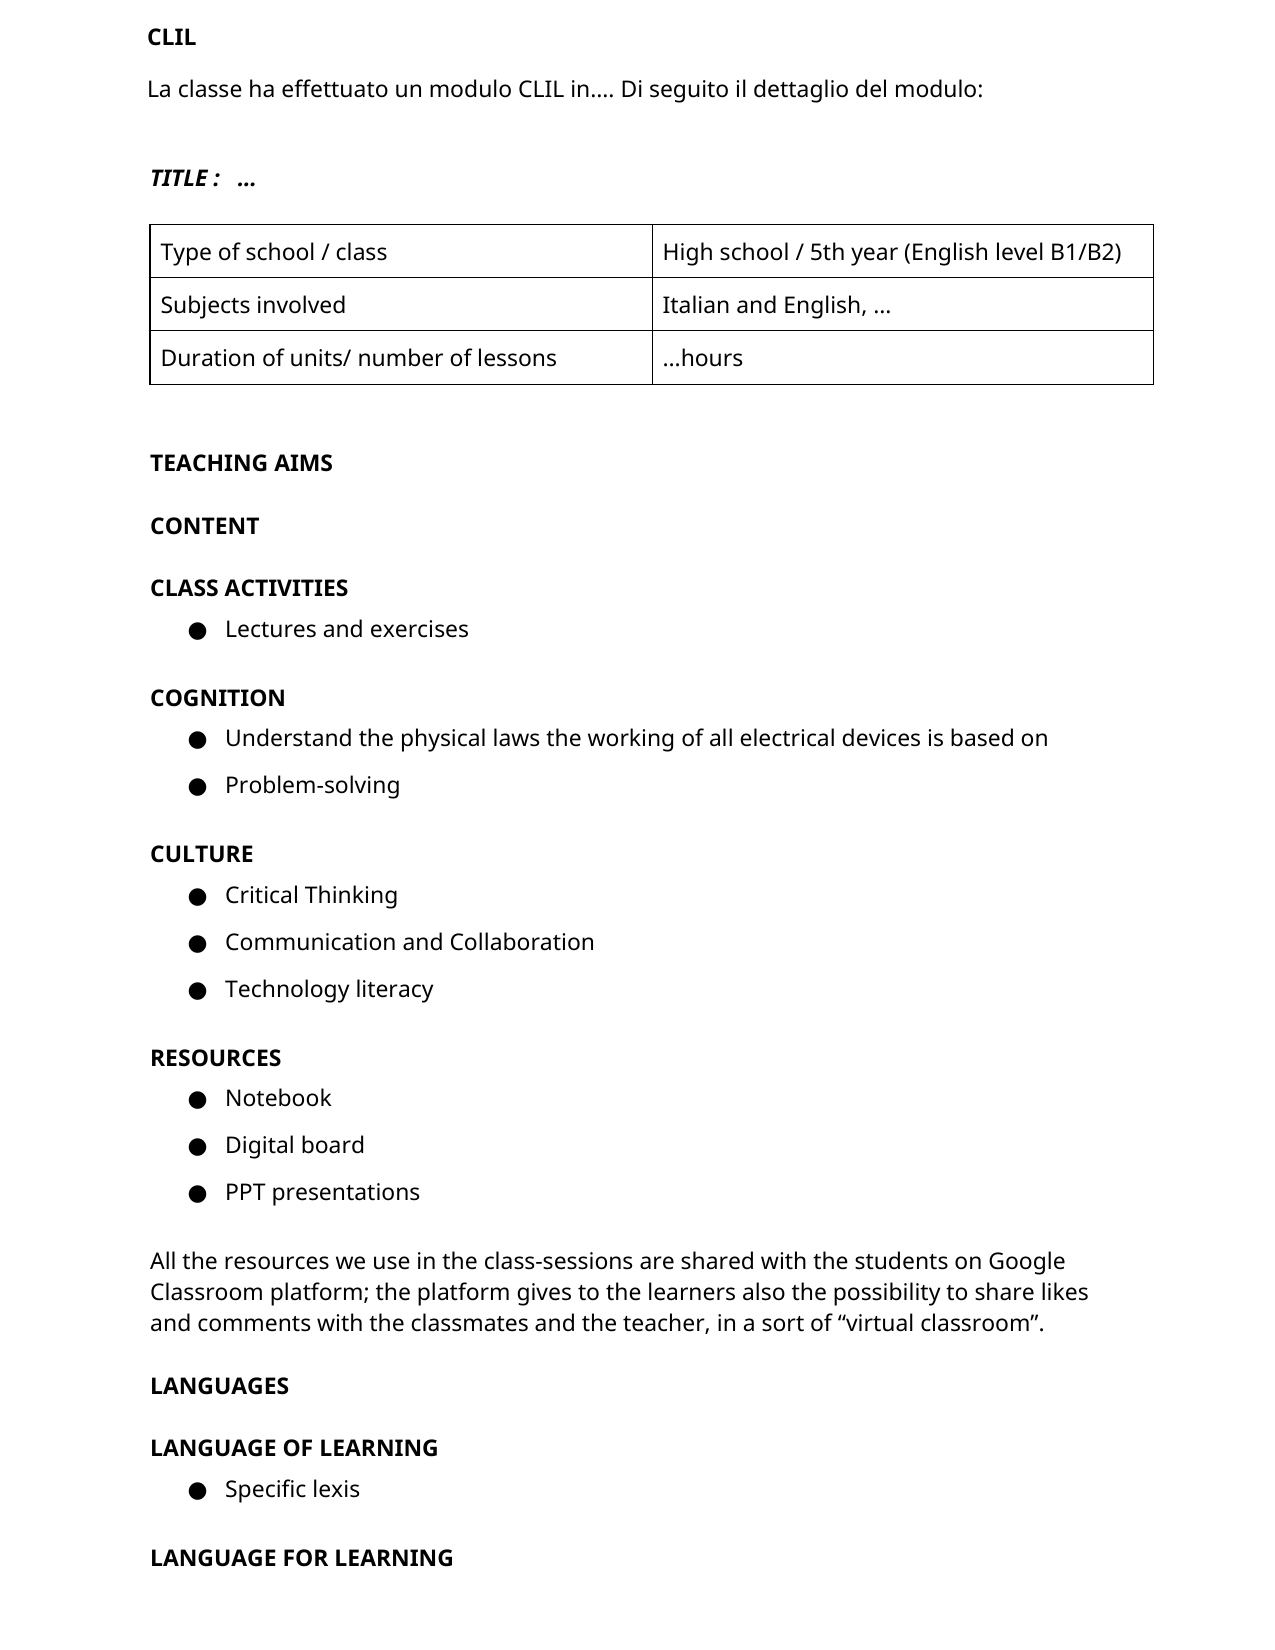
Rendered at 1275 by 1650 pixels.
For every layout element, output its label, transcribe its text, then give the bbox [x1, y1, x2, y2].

text CULTURE [150, 838, 1125, 869]
text La classe ha effettuato un modulo CLIL in…. Di seguito il dettaglio del modulo: [147, 73, 1125, 104]
list Problem-solving [187, 760, 1125, 807]
text LANGUAGE FOR LEARNING [150, 1542, 1125, 1573]
text TITLE : … [150, 162, 1125, 193]
table_cell …hours [653, 331, 1153, 383]
text LANGUAGES [150, 1370, 1125, 1401]
text All the resources we use in the class-sessions are shared with the students on Google Classroom platform; the platform gives to the learners also the possibility to share likes and comments with the classmates and the teacher, in a sort of “virtual classroom”. [150, 1245, 1125, 1339]
list Communication and Collaboration [187, 916, 1125, 963]
text COGNITION [150, 682, 1125, 713]
list Understand the physical laws the working of all electrical devices is based on [187, 713, 1125, 760]
text CLIL [147, 21, 1125, 52]
table_cell Italian and English, … [653, 278, 1153, 330]
list Technology literacy [187, 963, 1125, 1010]
text CONTENT [150, 509, 1125, 541]
table_header High school / 5th year (English level B1/B2) [653, 225, 1153, 277]
list Digital board [187, 1120, 1125, 1167]
list Critical Thinking [187, 869, 1125, 916]
list PPT presentations [187, 1167, 1125, 1214]
text TEACHING AIMS [150, 447, 1125, 478]
table_header Type of school / class [151, 225, 652, 277]
table_cell Duration of units/ number of lessons [151, 331, 652, 383]
text LANGUAGE OF LEARNING [150, 1432, 1125, 1464]
table_cell Subjects involved [151, 278, 652, 330]
list Specific lexis [187, 1464, 1125, 1511]
list Notebook [187, 1073, 1125, 1120]
list Lectures and exercises [187, 603, 1125, 650]
text CLASS ACTIVITIES [150, 572, 1125, 603]
text RESOURCES [150, 1041, 1125, 1073]
